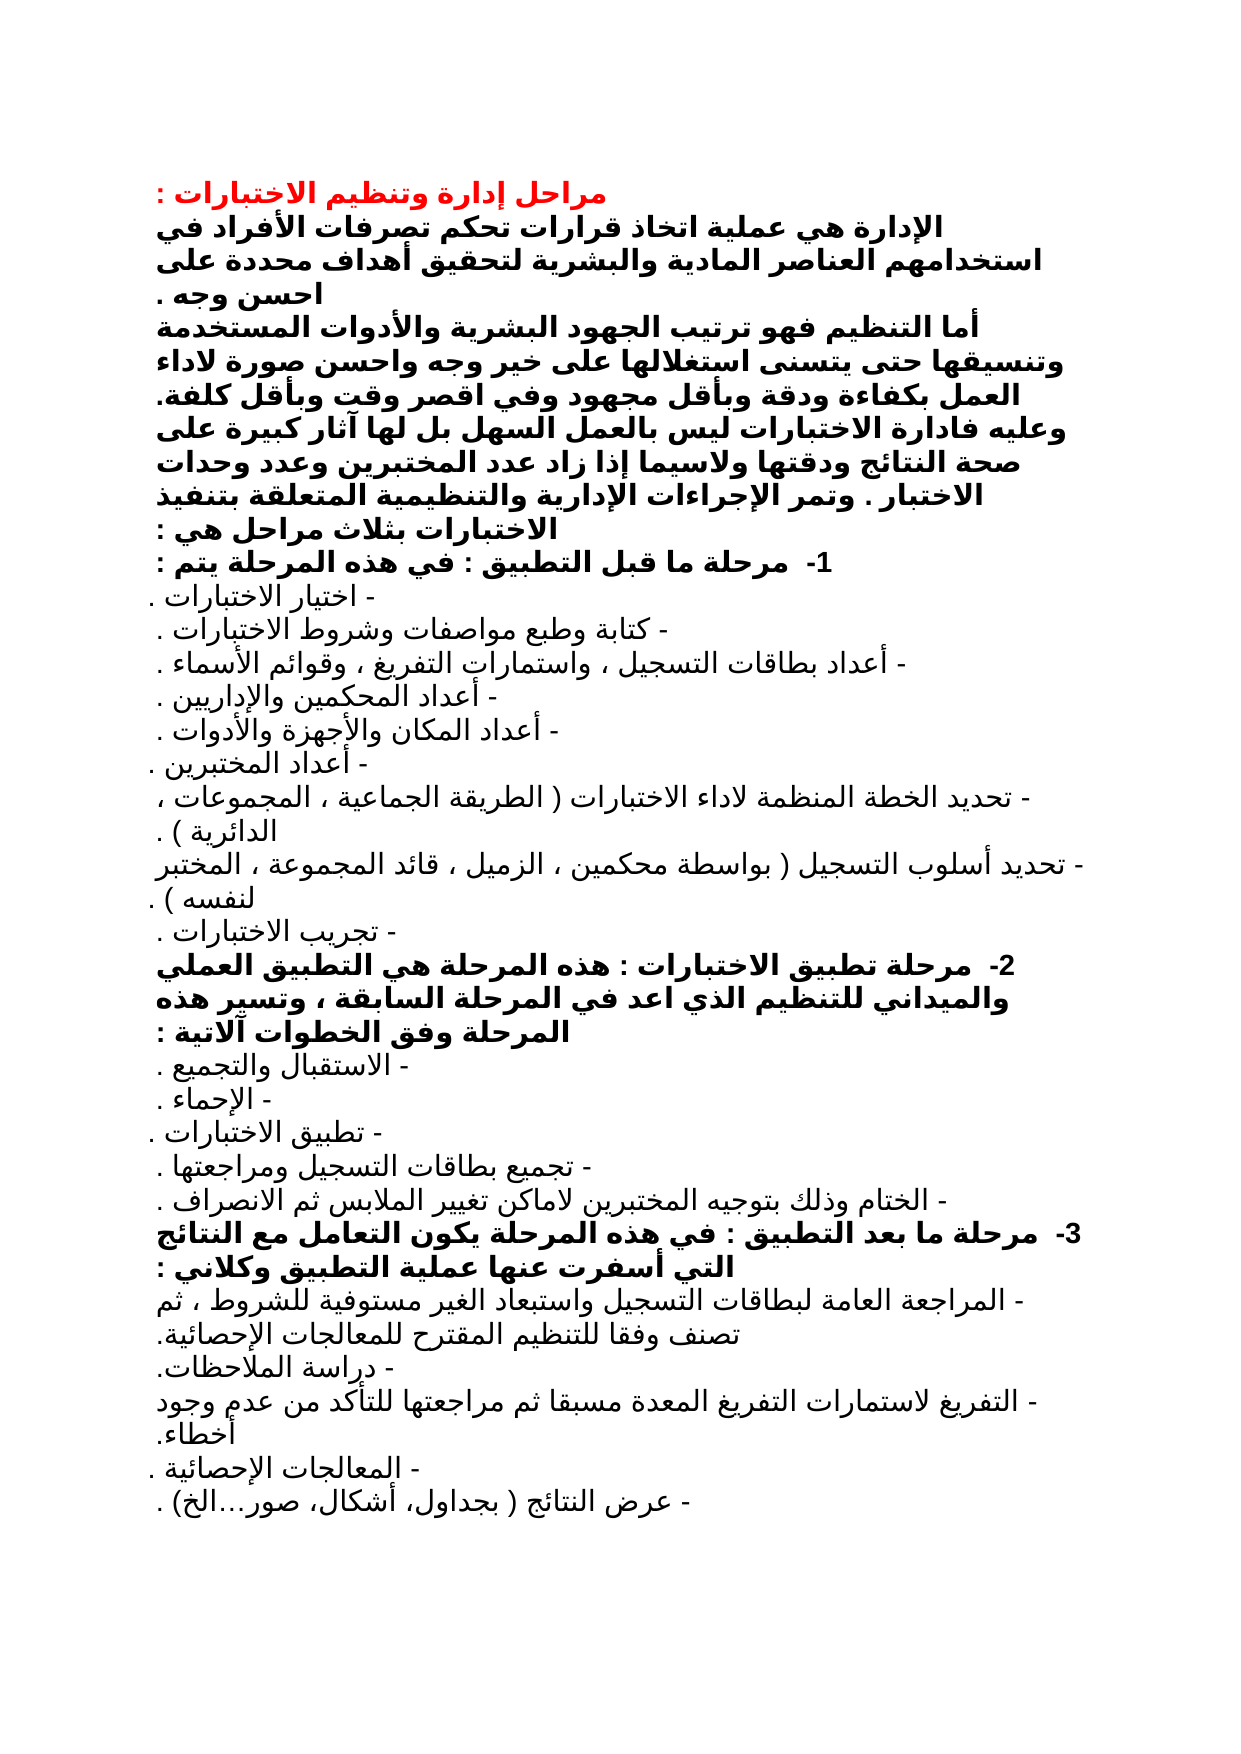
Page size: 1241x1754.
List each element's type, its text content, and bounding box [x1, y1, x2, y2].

text - التفريغ لاستمارات التفريغ المعدة مسبقا ثم مراجعتها للتأكد من عدم وجود أخطاء. [148, 1384, 1093, 1451]
text 1- مرحلة ما قبل التطبيق : في هذه المرحلة يتم : [148, 545, 1093, 579]
text 3- مرحلة ما بعد التطبيق : في هذه المرحلة يكون التعامل مع النتائج التي أسفرت عنها عملية التطبيق وكلاني : [148, 1216, 1093, 1283]
text - تطبيق الاختبارات . [148, 1116, 1093, 1149]
text - كتابة وطبع مواصفات وشروط الاختبارات . [148, 612, 1093, 646]
text - تجميع بطاقات التسجيل ومراجعتها . [148, 1149, 1093, 1183]
text - المعالجات الإحصائية . [148, 1451, 1093, 1484]
text - أعداد بطاقات التسجيل ، واستمارات التفريغ ، وقوائم الأسماء . [148, 646, 1093, 679]
text - أعداد المكان والأجهزة والأدوات . [148, 713, 1093, 747]
text - أعداد المختبرين . [148, 747, 1093, 780]
text - تجريب الاختبارات . [148, 914, 1093, 948]
text أما التنظيم فهو ترتيب الجهود البشرية والأدوات المستخدمة وتنسيقها حتى يتسنى استغلالها على خير وجه واحسن صورة لاداء العمل بكفاءة ودقة وبأقل مجهود وفي اقصر وقت وبأقل كلفة. [148, 311, 1093, 411]
text - الاستقبال والتجميع . [148, 1048, 1093, 1082]
text - عرض النتائج ( بجداول، أشكال، صور…الخ) . [148, 1484, 1093, 1518]
text - المراجعة العامة لبطاقات التسجيل واستبعاد الغير مستوفية للشروط ، ثم تصنف وفقا للتنظيم المقترح للمعالجات الإحصائية. [148, 1283, 1093, 1350]
text مراحل إدارة وتنظيم الاختبارات : [148, 176, 1093, 210]
text الإدارة هي عملية اتخاذ قرارات تحكم تصرفات الأفراد في استخدامهم العناصر المادية والبشرية لتحقيق أهداف محددة على احسن وجه . [148, 210, 1093, 311]
text - الإحماء . [148, 1082, 1093, 1116]
text - أعداد المحكمين والإداريين . [148, 679, 1093, 713]
text - تحديد أسلوب التسجيل ( بواسطة محكمين ، الزميل ، قائد المجموعة ، المختبر لنفسه ) . [148, 847, 1093, 914]
text - الختام وذلك بتوجيه المختبرين لاماكن تغيير الملابس ثم الانصراف . [148, 1183, 1093, 1216]
text - دراسة الملاحظات. [148, 1350, 1093, 1384]
text وعليه فادارة الاختبارات ليس بالعمل السهل بل لها آثار كبيرة على صحة النتائج ودقتها ولاسيما إذا زاد عدد المختبرين وعدد وحدات الاختبار . وتمر الإجراءات الإدارية والتنظيمية المتعلقة بتنفيذ الاختبارات بثلاث مراحل هي : [148, 411, 1093, 545]
text 2- مرحلة تطبيق الاختبارات : هذه المرحلة هي التطبيق العملي والميداني للتنظيم الذي اعد في المرحلة السابقة ، وتسير هذه المرحلة وفق الخطوات آلاتية : [148, 948, 1093, 1048]
text - تحديد الخطة المنظمة لاداء الاختبارات ( الطريقة الجماعية ، المجموعات ، الدائرية ) . [148, 780, 1093, 847]
text - اختيار الاختبارات . [148, 579, 1093, 612]
